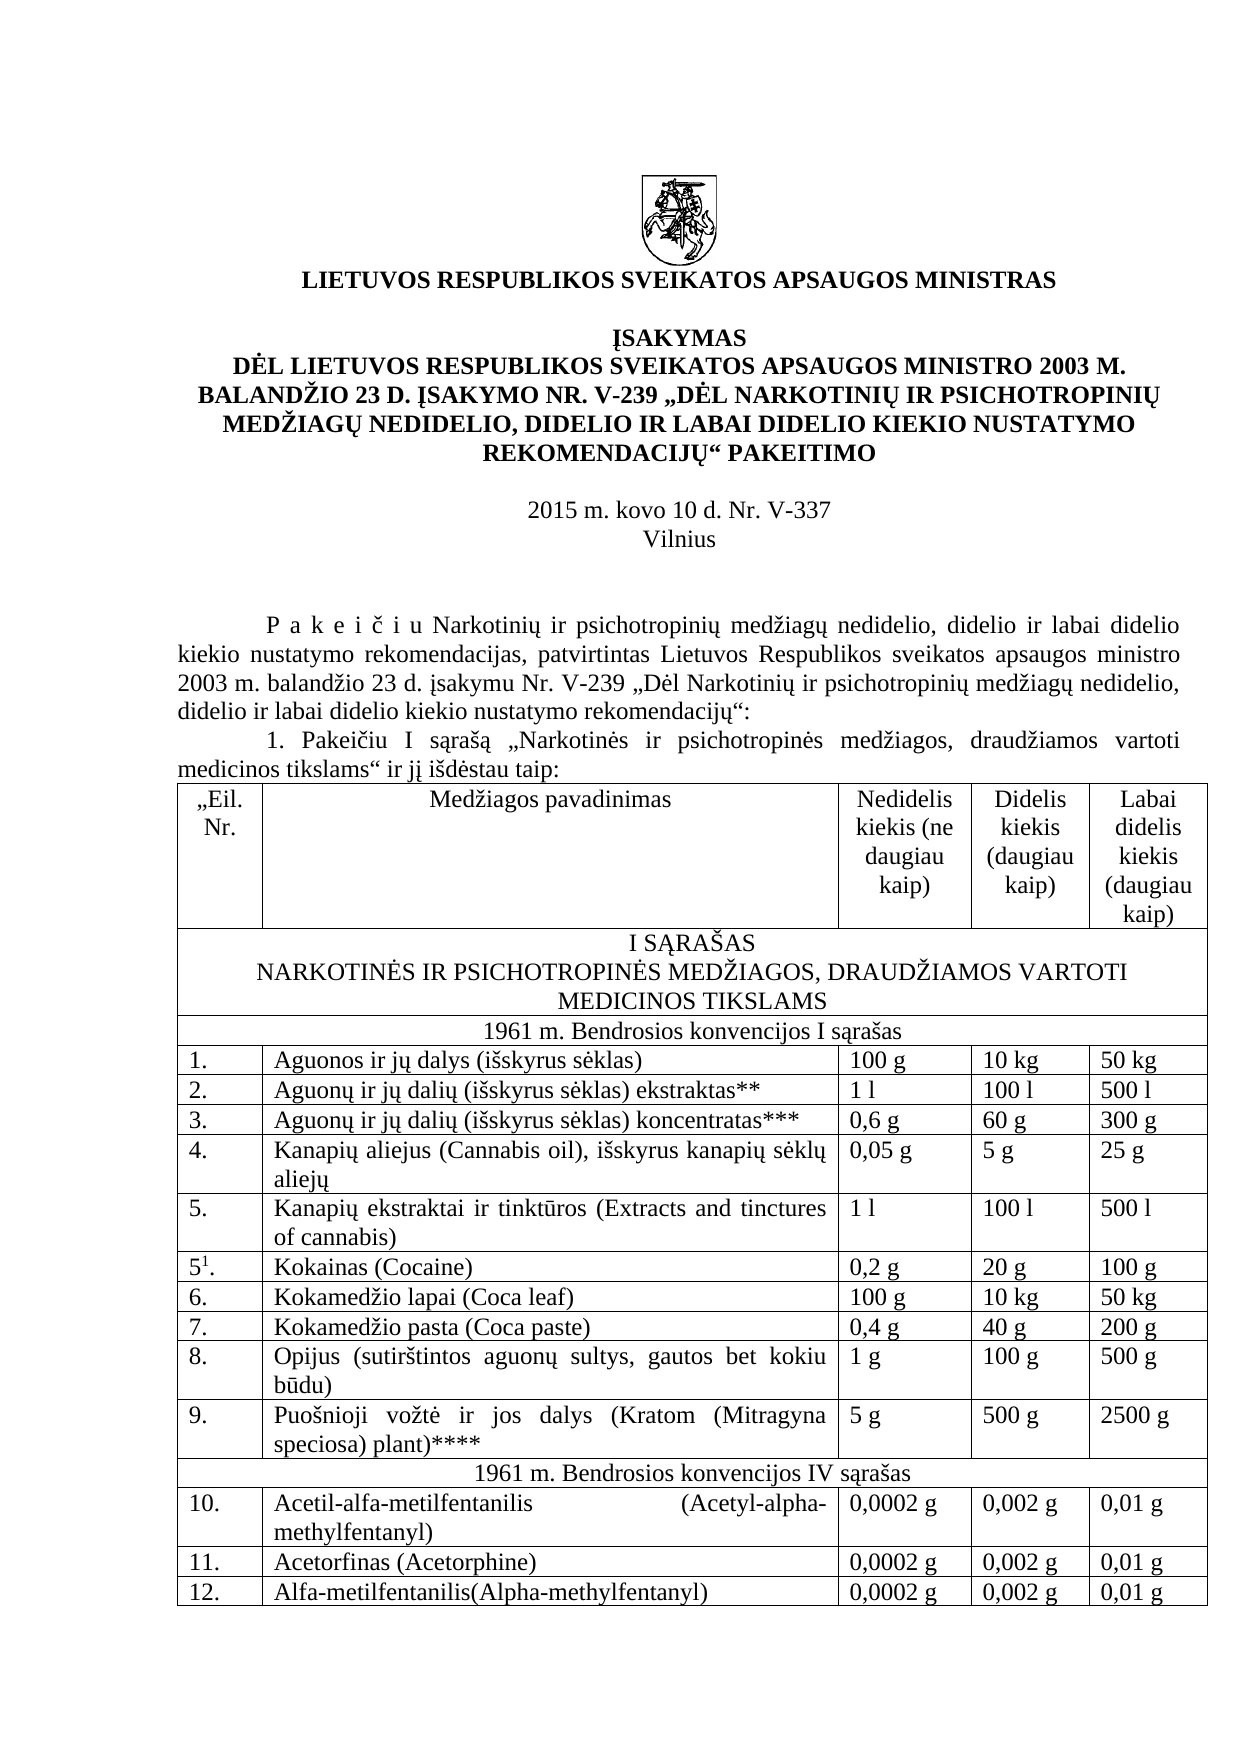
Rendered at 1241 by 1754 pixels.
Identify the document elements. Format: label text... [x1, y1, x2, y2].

table_cell 100 l [972, 1075, 1089, 1104]
table_cell 0,002 g [972, 1488, 1089, 1546]
table_cell Aguonų ir jų dalių (išskyrus sėklas) koncentratas*** [263, 1105, 838, 1134]
table_cell 0,01 g [1090, 1488, 1207, 1546]
table_cell 10. [178, 1488, 262, 1546]
table_cell 100 g [1090, 1252, 1207, 1281]
table_cell 7. [178, 1312, 262, 1340]
table_cell 5 g [972, 1135, 1089, 1192]
table_cell 300 g [1090, 1105, 1207, 1134]
table_cell 1 l [839, 1075, 971, 1104]
table_cell 100 l [972, 1194, 1089, 1251]
table_cell Aguonos ir jų dalys (išskyrus sėklas) [263, 1046, 838, 1074]
text Vilnius [177, 524, 1181, 553]
table_cell 0,002 g [972, 1547, 1089, 1576]
table_cell 0,01 g [1090, 1577, 1207, 1605]
table_cell 0,0002 g [839, 1488, 971, 1546]
table_cell 1961 m. Bendrosios konvencijos I sąrašas [178, 1016, 1207, 1044]
table_cell Aguonų ir jų dalių (išskyrus sėklas) ekstraktas** [263, 1075, 838, 1104]
table_cell 3. [178, 1105, 262, 1134]
table_cell 1 g [839, 1341, 971, 1399]
table_cell 2500 g [1090, 1400, 1207, 1457]
table_cell 51. [178, 1252, 262, 1281]
table_cell 0,6 g [839, 1105, 971, 1134]
table_cell 2. [178, 1075, 262, 1104]
text ĮSAKYMAS [177, 323, 1181, 351]
table_cell 0,0002 g [839, 1547, 971, 1576]
table_cell 10 kg [972, 1282, 1089, 1311]
table_cell 0,002 g [972, 1577, 1089, 1605]
table_cell 0,05 g [839, 1135, 971, 1192]
table_cell 1 l [839, 1194, 971, 1251]
table_cell Acetil-alfa-metilfentanilis (Acetyl-alpha-methylfentanyl) [263, 1488, 838, 1546]
table_cell I SĄRAŠAS NARKOTINĖS IR PSICHOTROPINĖS MEDŽIAGOS, DRAUDŽIAMOS VARTOTI MEDICINOS TIKSLAMS [178, 929, 1207, 1015]
table_cell 40 g [972, 1312, 1089, 1340]
table_cell Kokamedžio lapai (Coca leaf) [263, 1282, 838, 1311]
table_cell 12. [178, 1577, 262, 1605]
text 1. Pakeičiu I sąrašą „Narkotinės ir psichotropinės medžiagos, draudžiamos vartoti medicinos tikslams“ ir jį išdėstau taip: [177, 725, 1181, 783]
table_cell Kokamedžio pasta (Coca paste) [263, 1312, 838, 1340]
table_cell 11. [178, 1547, 262, 1576]
table_cell 1961 m. Bendrosios konvencijos IV sąrašas [178, 1459, 1207, 1487]
table_cell 50 kg [1090, 1282, 1207, 1311]
table_cell Kanapių ekstraktai ir tinktūros (Extracts and tinctures of cannabis) [263, 1194, 838, 1251]
table_cell 500 l [1090, 1194, 1207, 1251]
table_cell 4. [178, 1135, 262, 1192]
table_cell 100 g [839, 1046, 971, 1074]
table_cell 200 g [1090, 1312, 1207, 1340]
table_cell 500 g [972, 1400, 1089, 1457]
table_cell 500 g [1090, 1341, 1207, 1399]
table_cell 0,0002 g [839, 1577, 971, 1605]
table_header Medžiagos pavadinimas [263, 784, 838, 927]
table_cell 500 l [1090, 1075, 1207, 1104]
table_cell 1. [178, 1046, 262, 1074]
table_cell Puošnioji vožtė ir jos dalys (Kratom (Mitragyna speciosa) plant)**** [263, 1400, 838, 1457]
text DĖL LIETUVOS RESPUBLIKOS SVEIKATOS APSAUGOS MINISTRO 2003 M. BALANDŽIO 23 D. ĮSAKYMO NR. V-239 „DĖL Narkotinių ir psichotropinių medžiagų NEDIDELIO, DIDELIO IR LABAI DIDELIO KIEKIO NUSTATYMO REKOMENDACIJŲ“ PAKEITIMO [177, 351, 1181, 466]
table_header Labai didelis kiekis (daugiau kaip) [1090, 784, 1207, 927]
table_cell 8. [178, 1341, 262, 1399]
table_cell 60 g [972, 1105, 1089, 1134]
table_cell Acetorfinas (Acetorphine) [263, 1547, 838, 1576]
table_cell 9. [178, 1400, 262, 1457]
table_cell 10 kg [972, 1046, 1089, 1074]
table_cell 5. [178, 1194, 262, 1251]
table_cell Alfa-metilfentanilis(Alpha-methylfentanyl) [263, 1577, 838, 1605]
table_cell 6. [178, 1282, 262, 1311]
table_cell Kanapių aliejus (Cannabis oil), išskyrus kanapių sėklų aliejų [263, 1135, 838, 1192]
table_cell 100 g [972, 1341, 1089, 1399]
table_header Didelis kiekis (daugiau kaip) [972, 784, 1089, 927]
table_cell 0,01 g [1090, 1547, 1207, 1576]
text P a k e i č i u Narkotinių ir psichotropinių medžiagų nedidelio, didelio ir labai didelio kiekio nustatymo rekomendacijas, patvirtintas Lietuvos Respublikos sveikatos apsaugos ministro 2003 m. balandžio 23 d. įsakymu Nr. V-239 „Dėl Narkotinių ir psichotropinių medžiagų nedidelio, didelio ir labai didelio kiekio nustatymo rekomendacijų“: [177, 610, 1181, 725]
table_cell 0,4 g [839, 1312, 971, 1340]
table_cell 5 g [839, 1400, 971, 1457]
table_cell Opijus (sutirštintos aguonų sultys, gautos bet kokiu būdu) [263, 1341, 838, 1399]
text LIETUVOS RESPUBLIKOS SVEIKATOS APSAUGOS MINISTRAS [177, 265, 1181, 294]
table_header Nedidelis kiekis (ne daugiau kaip) [839, 784, 971, 927]
text 2015 m. kovo 10 d. Nr. V-337 [177, 495, 1181, 524]
table_cell 50 kg [1090, 1046, 1207, 1074]
table_cell 0,2 g [839, 1252, 971, 1281]
table_cell 25 g [1090, 1135, 1207, 1192]
table_cell 100 g [839, 1282, 971, 1311]
table_cell 20 g [972, 1252, 1089, 1281]
table_cell Kokainas (Cocaine) [263, 1252, 838, 1281]
table_header „Eil.Nr. [178, 784, 262, 927]
